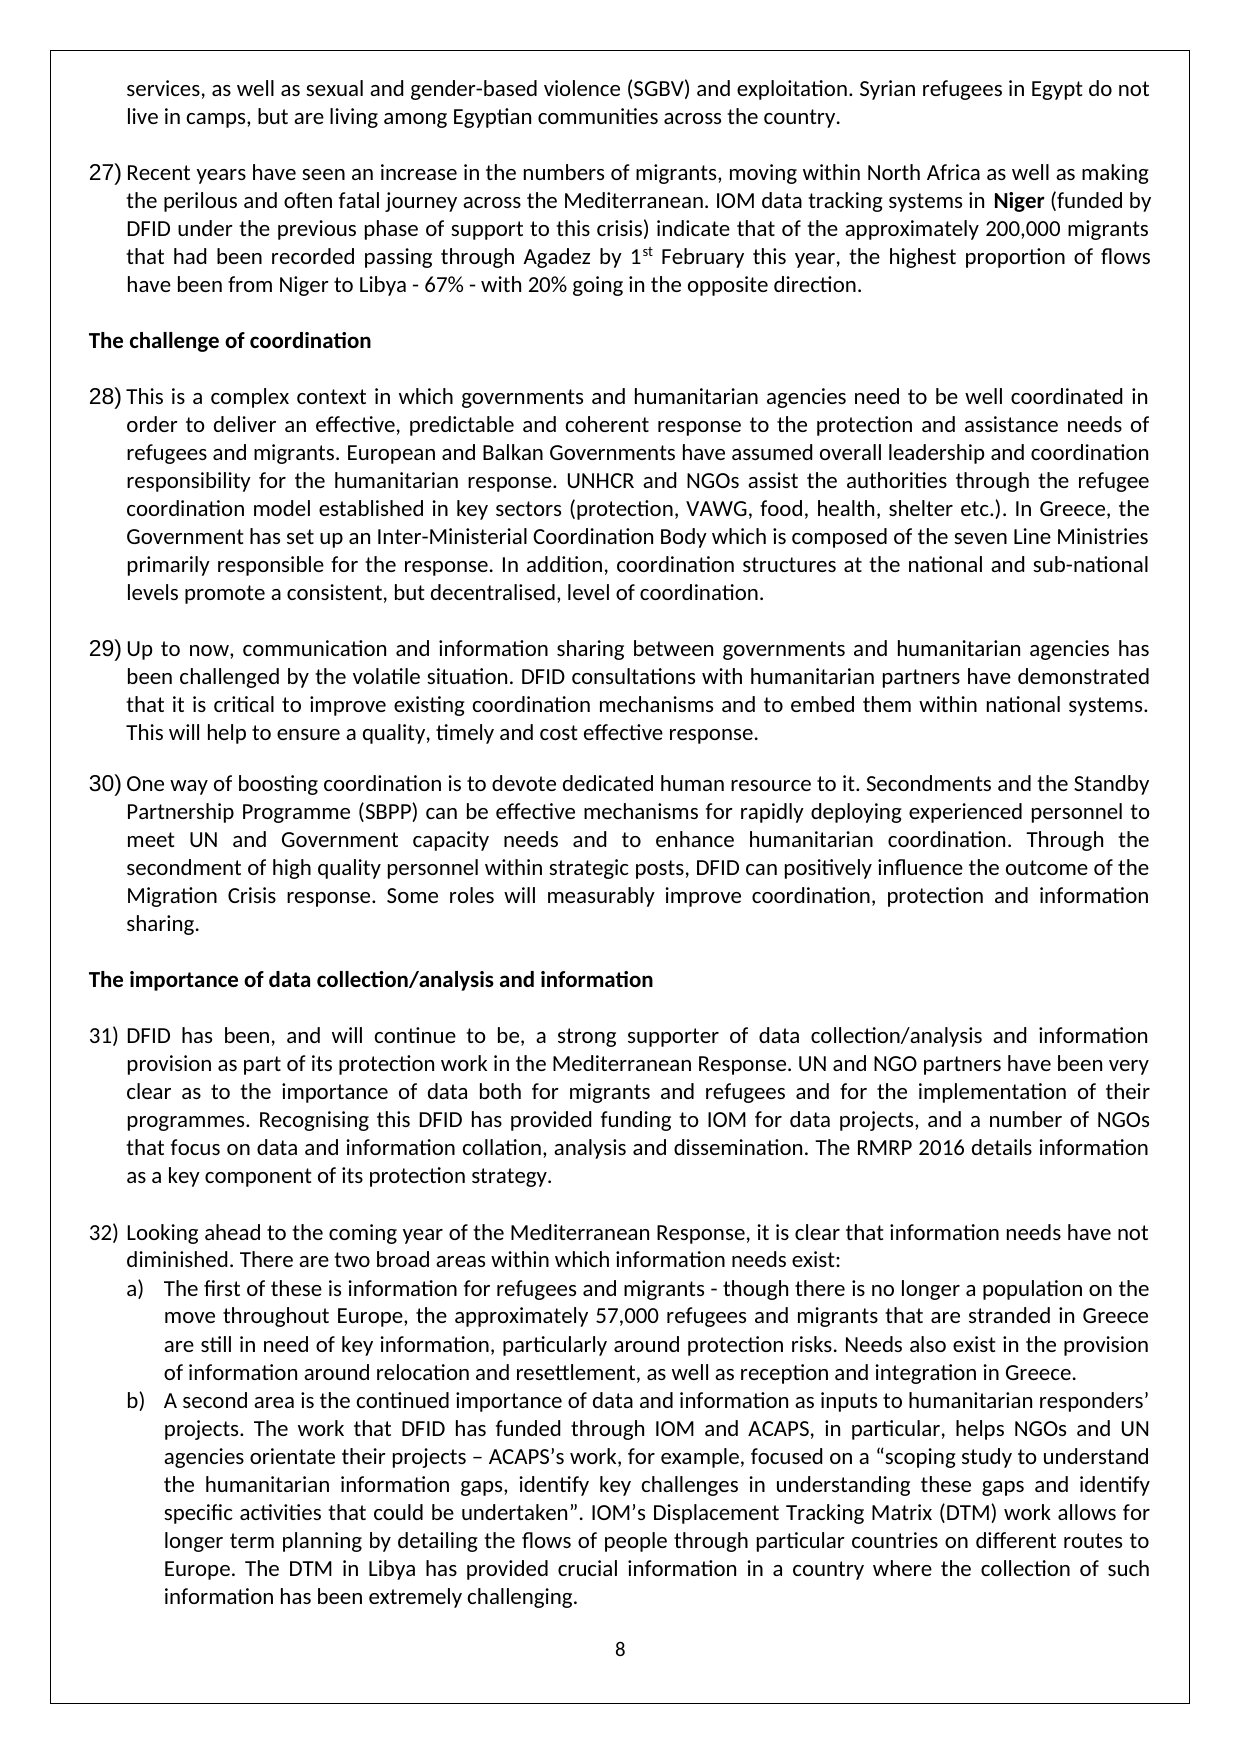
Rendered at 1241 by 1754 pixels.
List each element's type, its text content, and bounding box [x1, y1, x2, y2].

list This is a complex context in which governments and humanitarian agencies need to be well coordinated in order to deliver an effective, predictable and coherent response to the protection and assistance needs of refugees and migrants. European and Balkan Governments have assumed overall leadership and coordination responsibility for the humanitarian response. UNHCR and NGOs assist the authorities through the refugee coordination model established in key sectors (protection, VAWG, food, health, shelter etc.). In Greece, the Government has set up an Inter-Ministerial Coordination Body which is composed of the seven Line Ministries primarily responsible for the response. In addition, coordination structures at the national and sub-national levels promote a consistent, but decentralised, level of coordination. [89, 382, 1152, 606]
list A second area is the continued importance of data and information as inputs to humanitarian responders’ projects. The work that DFID has funded through IOM and ACAPS, in particular, helps NGOs and UN agencies orientate their projects – ACAPS’s work, for example, focused on a “scoping study to understand the humanitarian information gaps, identify key challenges in understanding these gaps and identify specific activities that could be undertaken”. IOM’s Displacement Tracking Matrix (DTM) work allows for longer term planning by detailing the flows of people through particular countries on different routes to Europe. The DTM in Libya has provided crucial information in a country where the collection of such information has been extremely challenging. [126, 1386, 1152, 1610]
list The first of these is information for refugees and migrants - though there is no longer a population on the move throughout Europe, the approximately 57,000 refugees and migrants that are stranded in Greece are still in need of key information, particularly around protection risks. Needs also exist in the provision of information around relocation and resettlement, as well as reception and integration in Greece. [126, 1274, 1152, 1386]
list services, as well as sexual and gender-based violence (SGBV) and exploitation. Syrian refugees in Egypt do not live in camps, but are living among Egyptian communities across the country. [89, 74, 1152, 130]
list DFID has been, and will continue to be, a strong supporter of data collection/analysis and information provision as part of its protection work in the Mediterranean Response. UN and NGO partners have been very clear as to the importance of data both for migrants and refugees and for the implementation of their programmes. Recognising this DFID has provided funding to IOM for data projects, and a number of NGOs that focus on data and information collation, analysis and dissemination. The RMRP 2016 details information as a key component of its protection strategy. [89, 1021, 1152, 1189]
list Up to now, communication and information sharing between governments and humanitarian agencies has been challenged by the volatile situation. DFID consultations with humanitarian partners have demonstrated that it is critical to improve existing coordination mechanisms and to embed them within national systems. This will help to ensure a quality, timely and cost effective response. [89, 634, 1152, 746]
text The challenge of coordination [89, 326, 1152, 354]
list One way of boosting coordination is to devote dedicated human resource to it. Secondments and the Standby Partnership Programme (SBPP) can be effective mechanisms for rapidly deploying experienced personnel to meet UN and Government capacity needs and to enhance humanitarian coordination. Through the secondment of high quality personnel within strategic posts, DFID can positively influence the outcome of the Migration Crisis response. Some roles will measurably improve coordination, protection and information sharing. [89, 769, 1152, 937]
list Looking ahead to the coming year of the Mediterranean Response, it is clear that information needs have not diminished. There are two broad areas within which information needs exist: [89, 1218, 1152, 1274]
text The importance of data collection/analysis and information [89, 965, 1152, 993]
list Recent years have seen an increase in the numbers of migrants, moving within North Africa as well as making the perilous and often fatal journey across the Mediterranean. IOM data tracking systems in Niger (funded by DFID under the previous phase of support to this crisis) indicate that of the approximately 200,000 migrants that had been recorded passing through Agadez by 1st February this year, the highest proportion of flows have been from Niger to Libya - 67% - with 20% going in the opposite direction. [89, 158, 1152, 298]
